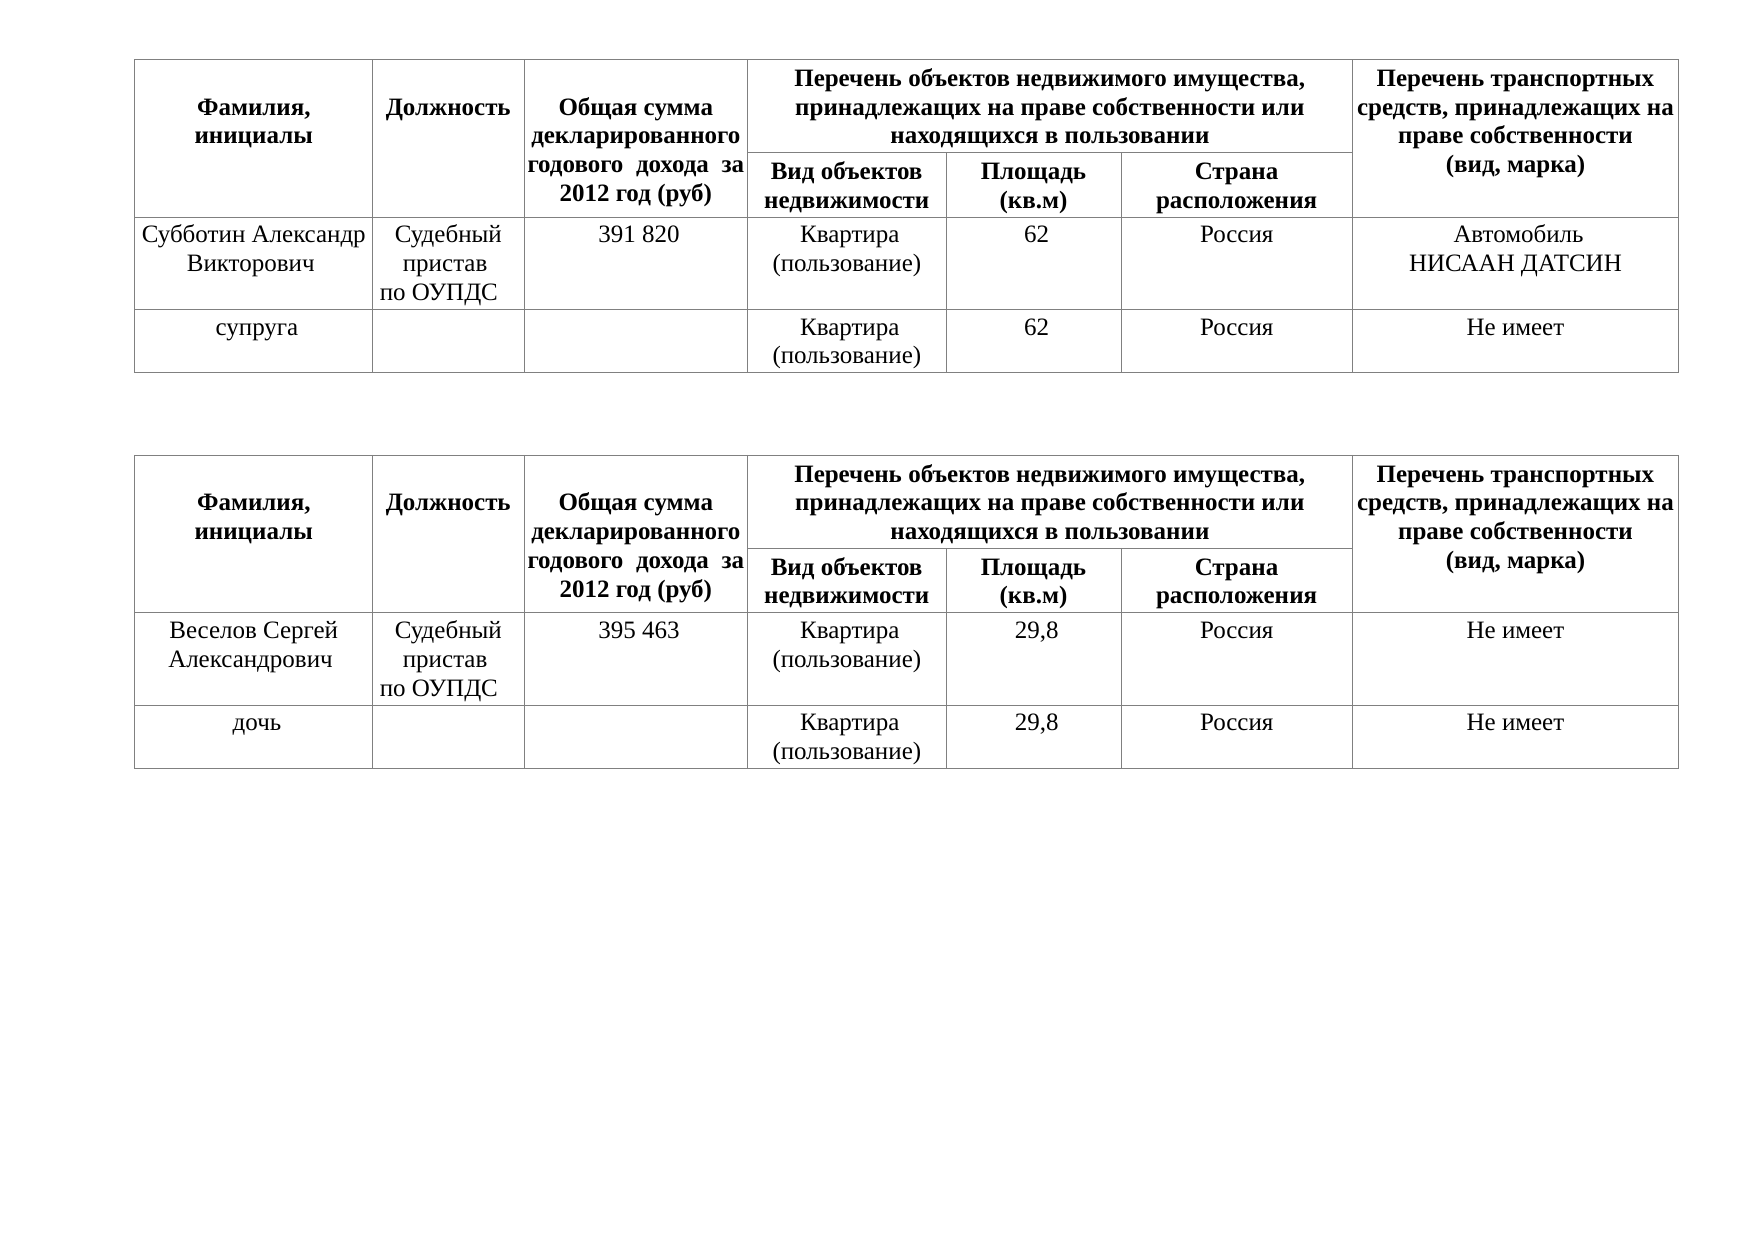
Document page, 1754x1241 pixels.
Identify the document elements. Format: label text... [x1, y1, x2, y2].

table_cell Страна расположения [1122, 549, 1352, 612]
table_cell Площадь (кв.м) [947, 549, 1121, 612]
table_cell Россия [1122, 310, 1352, 372]
table_cell Вид объектов недвижимости [748, 549, 946, 612]
table_cell Веселов Сергей Александрович [135, 613, 372, 704]
table_header Фамилия, инициалы [135, 60, 372, 217]
table_header Общая сумма декларированного годового дохода за 2012 год (руб) [525, 456, 747, 612]
table_cell 391 820 [525, 218, 747, 309]
table_cell 29,8 [947, 613, 1121, 704]
table_header Перечень транспортных средств, принадлежащих на праве собственности (вид, марка) [1353, 60, 1678, 217]
table_cell Не имеет [1353, 310, 1678, 372]
table_cell 62 [947, 218, 1121, 309]
table_cell Квартира (пользование) [748, 706, 946, 768]
table_cell Судебный пристав по ОУПДС [373, 613, 524, 704]
table_cell Не имеет [1353, 706, 1678, 768]
table_cell супруга [135, 310, 372, 372]
table_cell Квартира (пользование) [748, 218, 946, 309]
table_cell Квартира (пользование) [748, 613, 946, 704]
table_header Перечень объектов недвижимого имущества, принадлежащих на праве собственности или находящихся в пользовании [748, 60, 1352, 152]
table_cell [525, 706, 747, 768]
table_header Должность [373, 60, 524, 217]
table_cell [373, 706, 524, 768]
table_cell Россия [1122, 218, 1352, 309]
table_cell [373, 310, 524, 372]
table_cell Россия [1122, 706, 1352, 768]
table_header Должность [373, 456, 524, 612]
table_cell Вид объектов недвижимости [748, 153, 946, 217]
table_cell 62 [947, 310, 1121, 372]
table_cell Страна расположения [1122, 153, 1352, 217]
table_cell Автомобиль НИСААН ДАТСИН [1353, 218, 1678, 309]
table_cell Субботин Александр Викторович [135, 218, 372, 309]
table_cell 29,8 [947, 706, 1121, 768]
table_header Перечень транспортных средств, принадлежащих на праве собственности (вид, марка) [1353, 456, 1678, 612]
table_cell 395 463 [525, 613, 747, 704]
table_cell Судебный пристав по ОУПДС [373, 218, 524, 309]
table_cell Квартира (пользование) [748, 310, 946, 372]
table_cell Не имеет [1353, 613, 1678, 704]
table_header Общая сумма декларированного годового дохода за 2012 год (руб) [525, 60, 747, 217]
table_cell дочь [135, 706, 372, 768]
table_cell [525, 310, 747, 372]
table_cell Площадь (кв.м) [947, 153, 1121, 217]
table_header Фамилия, инициалы [135, 456, 372, 612]
table_header Перечень объектов недвижимого имущества, принадлежащих на праве собственности или находящихся в пользовании [748, 456, 1352, 548]
table_cell Россия [1122, 613, 1352, 704]
